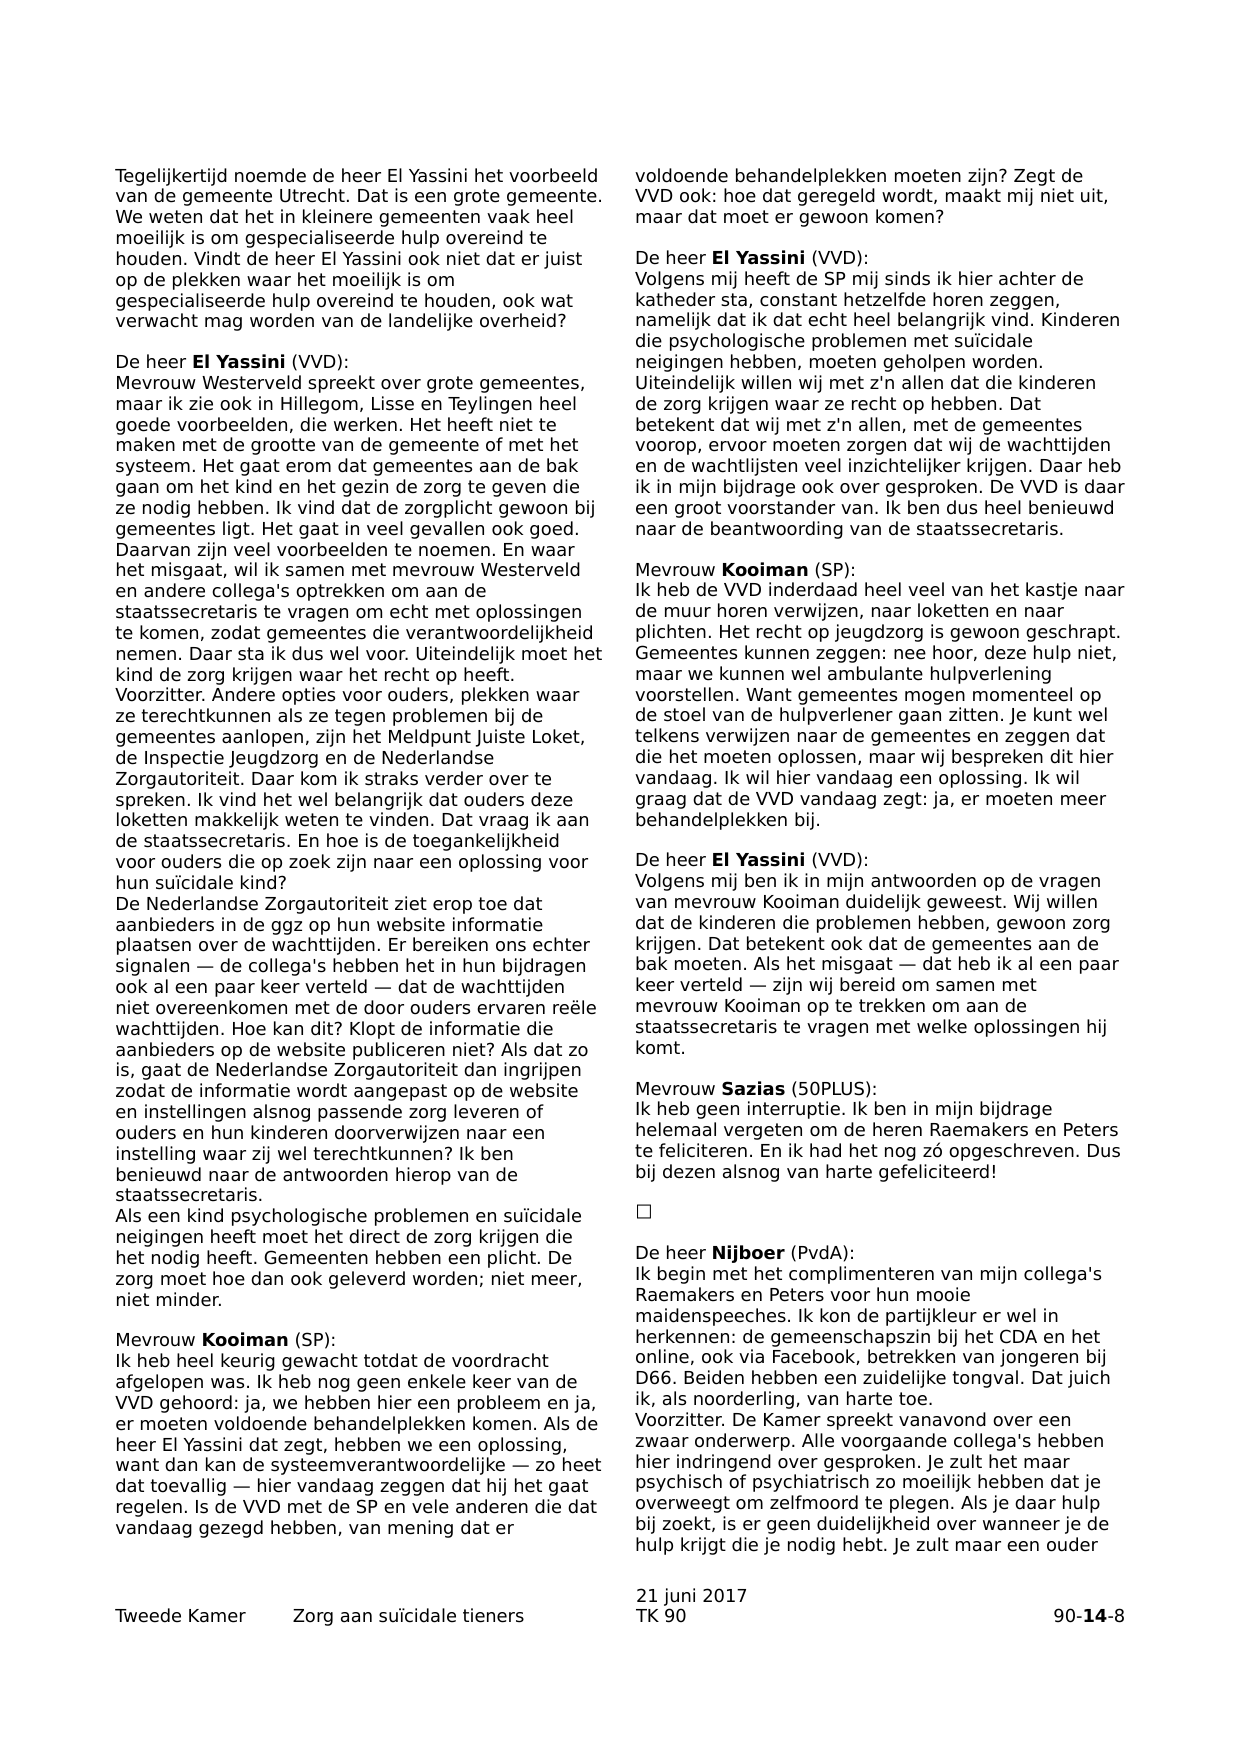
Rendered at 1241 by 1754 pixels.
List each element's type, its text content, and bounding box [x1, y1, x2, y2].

text Ik heb geen interruptie. Ik ben in mijn bijdrage helemaal vergeten om de heren Raemakers en Peters te feliciteren. En ik had het nog zó opgeschreven. Dus bij dezen alsnog van harte gefeliciteerd! [635, 1099, 1125, 1182]
text De heer Nijboer (PvdA): [635, 1243, 1125, 1264]
text Mevrouw Sazias (50PLUS): [635, 1078, 1125, 1099]
text Ik heb heel keurig gewacht totdat de voordracht afgelopen was. Ik heb nog geen enkele keer van de VVD gehoord: ja, we hebben hier een probleem en ja, er moeten voldoende behandelplekken komen. Als de heer El Yassini dat zegt, hebben we een oplossing, want dan kan de systeemverantwoordelijke — zo heet dat toevallig — hier vandaag zeggen dat hij het gaat regelen. Is de VVD met de SP en vele anderen die dat vandaag gezegd hebben, van mening dat er [115, 1351, 605, 1538]
text Voorzitter. Andere opties voor ouders, plekken waar ze terechtkunnen als ze tegen problemen bij de gemeentes aanlopen, zijn het Meldpunt Juiste Loket, de Inspectie Jeugdzorg en de Nederlandse Zorgautoriteit. Daar kom ik straks verder over te spreken. Ik vind het wel belangrijk dat ouders deze loketten makkelijk weten te vinden. Dat vraag ik aan de staatssecretaris. En hoe is de toegankelijkheid voor ouders die op zoek zijn naar een oplossing voor hun suïcidale kind? [115, 685, 605, 893]
text voldoende behandelplekken moeten zijn? Zegt de VVD ook: hoe dat geregeld wordt, maakt mij niet uit, maar dat moet er gewoon komen? [635, 165, 1125, 228]
text De heer El Yassini (VVD): [115, 352, 605, 373]
text Als een kind psychologische problemen en suïcidale neigingen heeft moet het direct de zorg krijgen die het nodig heeft. Gemeenten hebben een plicht. De zorg moet hoe dan ook geleverd worden; niet meer, niet minder. [115, 1206, 605, 1310]
text De heer El Yassini (VVD): [635, 850, 1125, 871]
text Ik heb de VVD inderdaad heel veel van het kastje naar de muur horen verwijzen, naar loketten en naar plichten. Het recht op jeugdzorg is gewoon geschrapt. Gemeentes kunnen zeggen: nee hoor, deze hulp niet, maar we kunnen wel ambulante hulpverlening voorstellen. Want gemeentes mogen momenteel op de stoel van de hulpverlener gaan zitten. Je kunt wel telkens verwijzen naar de gemeentes en zeggen dat die het moeten oplossen, maar wij bespreken dit hier vandaag. Ik wil hier vandaag een oplossing. Ik wil graag dat de VVD vandaag zegt: ja, er moeten meer behandelplekken bij. [635, 580, 1125, 830]
text Ik begin met het complimenteren van mijn collega's Raemakers en Peters voor hun mooie maidenspeeches. Ik kon de partijkleur er wel in herkennen: de gemeenschapszin bij het CDA en het online, ook via Facebook, betrekken van jongeren bij D66. Beiden hebben een zuidelijke tongval. Dat juich ik, als noorderling, van harte toe. [635, 1264, 1125, 1410]
text Mevrouw Westerveld spreekt over grote gemeentes, maar ik zie ook in Hillegom, Lisse en Teylingen heel goede voorbeelden, die werken. Het heeft niet te maken met de grootte van de gemeente of met het systeem. Het gaat erom dat gemeentes aan de bak gaan om het kind en het gezin de zorg te geven die ze nodig hebben. Ik vind dat de zorgplicht gewoon bij gemeentes ligt. Het gaat in veel gevallen ook goed. Daarvan zijn veel voorbeelden te noemen. En waar het misgaat, wil ik samen met mevrouw Westerveld en andere collega's optrekken om aan de staatssecretaris te vragen om echt met oplossingen te komen, zodat gemeentes die verantwoordelijkheid nemen. Daar sta ik dus wel voor. Uiteindelijk moet het kind de zorg krijgen waar het recht op heeft. [115, 373, 605, 685]
text Volgens mij heeft de SP mij sinds ik hier achter de katheder sta, constant hetzelfde horen zeggen, namelijk dat ik dat echt heel belangrijk vind. Kinderen die psychologische problemen met suïcidale neigingen hebben, moeten geholpen worden. Uiteindelijk willen wij met z'n allen dat die kinderen de zorg krijgen waar ze recht op hebben. Dat betekent dat wij met z'n allen, met de gemeentes voorop, ervoor moeten zorgen dat wij de wachttijden en de wachtlijsten veel inzichtelijker krijgen. Daar heb ik in mijn bijdrage ook over gesproken. De VVD is daar een groot voorstander van. Ik ben dus heel benieuwd naar de beantwoording van de staatssecretaris. [635, 268, 1125, 539]
text De Nederlandse Zorgautoriteit ziet erop toe dat aanbieders in de ggz op hun website informatie plaatsen over de wachttijden. Er bereiken ons echter signalen — de collega's hebben het in hun bijdragen ook al een paar keer verteld — dat de wachttijden niet overeenkomen met de door ouders ervaren reële wachttijden. Hoe kan dit? Klopt de informatie die aanbieders op de website publiceren niet? Als dat zo is, gaat de Nederlandse Zorgautoriteit dan ingrijpen zodat de informatie wordt aangepast op de website en instellingen alsnog passende zorg leveren of ouders en hun kinderen doorverwijzen naar een instelling waar zij wel terechtkunnen? Ik ben benieuwd naar de antwoorden hierop van de staatssecretaris. [115, 893, 605, 1206]
text Volgens mij ben ik in mijn antwoorden op de vragen van mevrouw Kooiman duidelijk geweest. Wij willen dat de kinderen die problemen hebben, gewoon zorg krijgen. Dat betekent ook dat de gemeentes aan de bak moeten. Als het misgaat — dat heb ik al een paar keer verteld — zijn wij bereid om samen met mevrouw Kooiman op te trekken om aan de staatssecretaris te vragen met welke oplossingen hij komt. [635, 871, 1125, 1058]
text Tegelijkertijd noemde de heer El Yassini het voorbeeld van de gemeente Utrecht. Dat is een grote gemeente. We weten dat het in kleinere gemeenten vaak heel moeilijk is om gespecialiseerde hulp overeind te houden. Vindt de heer El Yassini ook niet dat er juist op de plekken waar het moeilijk is om gespecialiseerde hulp overeind te houden, ook wat verwacht mag worden van de landelijke overheid? [115, 165, 605, 332]
text Voorzitter. De Kamer spreekt vanavond over een zwaar onderwerp. Alle voorgaande collega's hebben hier indringend over gesproken. Je zult het maar psychisch of psychiatrisch zo moeilijk hebben dat je overweegt om zelfmoord te plegen. Als je daar hulp bij zoekt, is er geen duidelijkheid over wanneer je de hulp krijgt die je nodig hebt. Je zult maar een ouder [635, 1410, 1125, 1556]
text Mevrouw Kooiman (SP): [635, 559, 1125, 580]
text De heer El Yassini (VVD): [635, 248, 1125, 268]
text ⬜ [635, 1202, 1125, 1223]
text Mevrouw Kooiman (SP): [115, 1330, 605, 1351]
